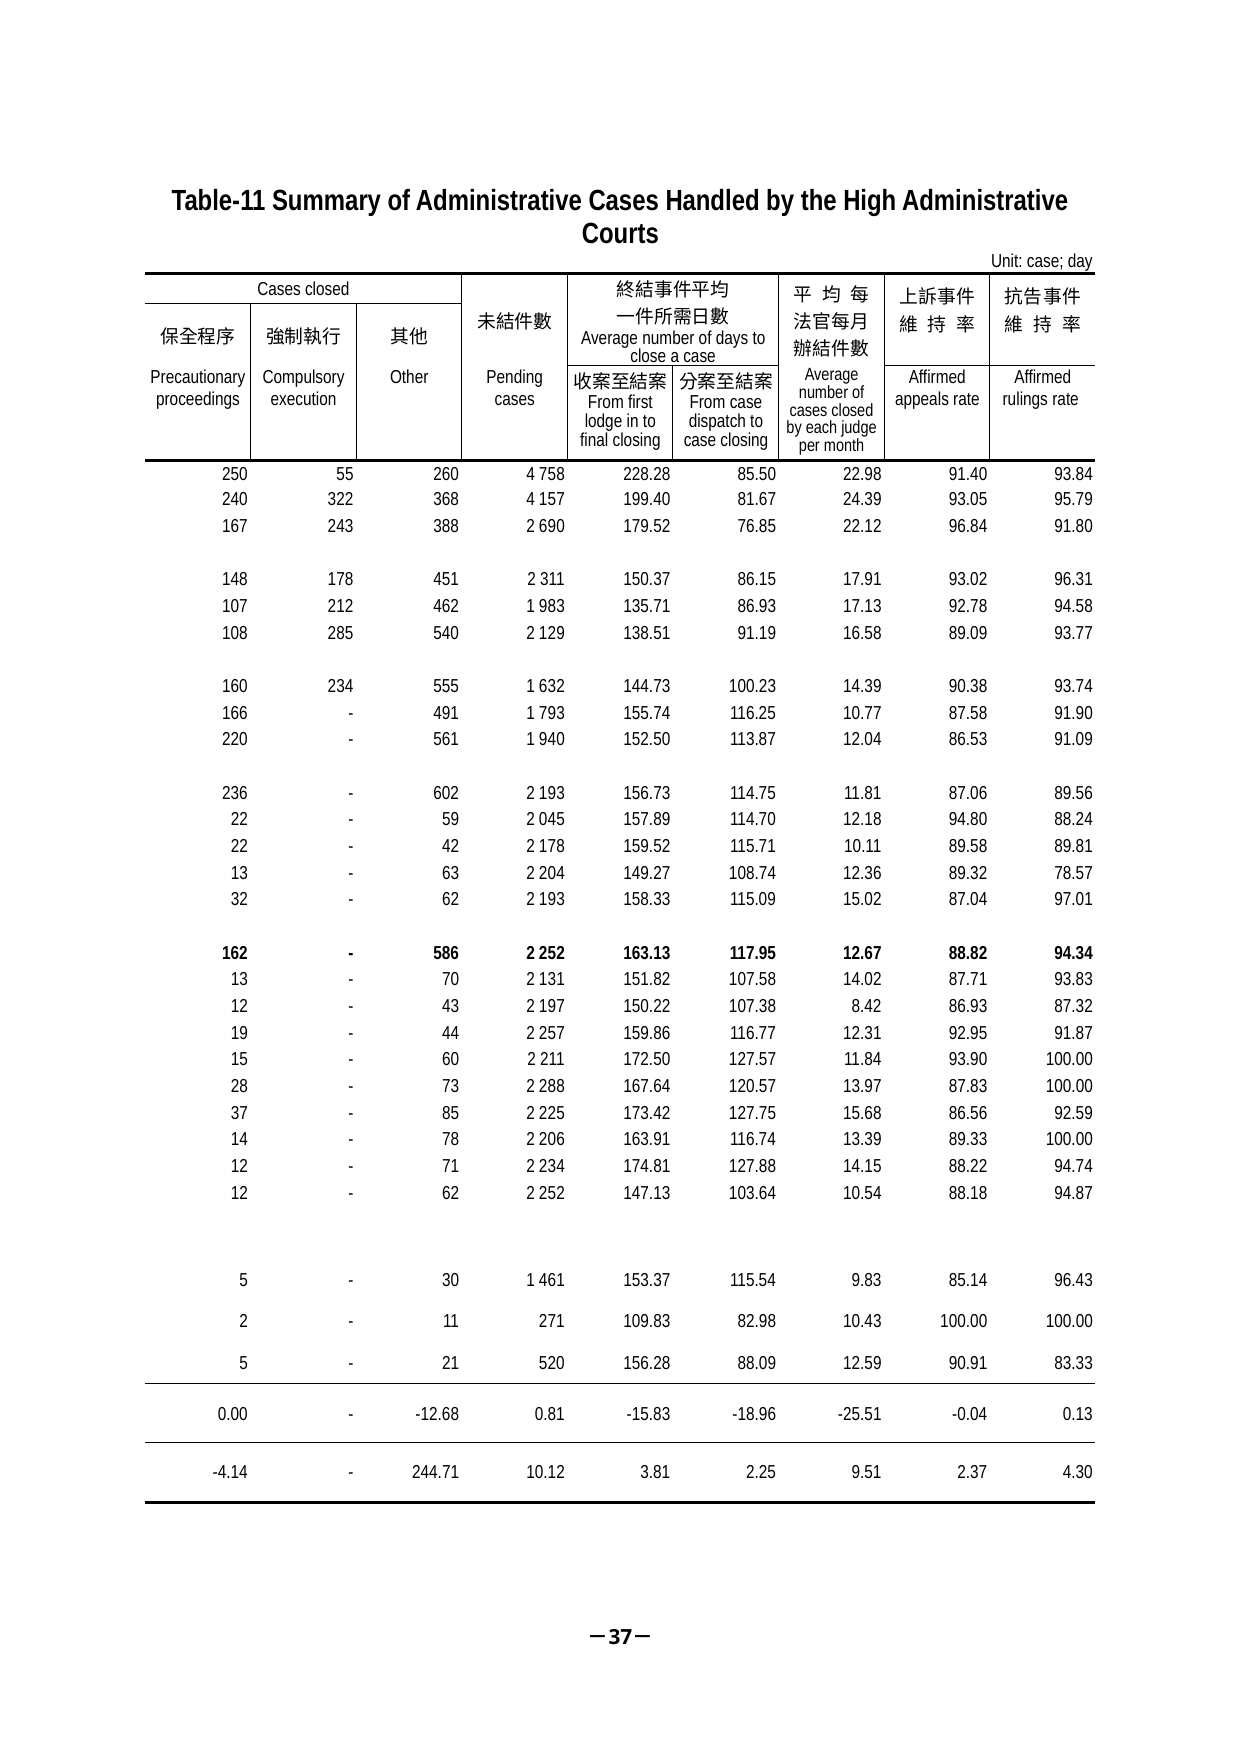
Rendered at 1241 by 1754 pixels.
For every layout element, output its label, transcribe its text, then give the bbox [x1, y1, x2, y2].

table_cell 91.09 [990, 726, 1095, 752]
table_cell [356, 913, 462, 939]
table_cell 108.74 [673, 859, 778, 886]
table_cell 162 [145, 939, 250, 966]
table_cell 89.09 [884, 619, 990, 646]
table_cell 167 [145, 513, 250, 539]
table_cell [145, 539, 250, 566]
table_cell - [250, 726, 356, 752]
table_cell 86.93 [673, 593, 778, 619]
table_cell 109.83 [567, 1300, 673, 1342]
table_cell 93.77 [990, 619, 1095, 646]
table_cell 12.04 [779, 726, 884, 752]
text Table-11 Summary of Administrative Cases Handled by the High Administrative Courts [148, 183, 1092, 250]
table_cell 85.14 [884, 1259, 990, 1300]
table_cell Pending cases [462, 365, 567, 459]
table_cell 收案至結案 From first lodge in to final closing [568, 366, 672, 459]
table_cell 115.09 [673, 886, 778, 912]
table_cell 1 793 [462, 699, 567, 726]
table_cell 100.00 [990, 1126, 1095, 1152]
table_cell 163.91 [567, 1126, 673, 1152]
table_cell 12 [145, 993, 250, 1019]
table_cell 30 [356, 1259, 462, 1300]
table_cell 96.31 [990, 566, 1095, 592]
table_cell 42 [356, 833, 462, 859]
table_cell 117.95 [673, 939, 778, 966]
table_cell 368 [356, 486, 462, 512]
table_cell [779, 1206, 884, 1232]
table_cell [990, 1206, 1095, 1232]
table_cell 89.56 [990, 779, 1095, 806]
table_cell 12.36 [779, 859, 884, 886]
table_cell 86.53 [884, 726, 990, 752]
table_cell 150.37 [567, 566, 673, 592]
table_cell 100.23 [673, 673, 778, 699]
table_cell 13 [145, 859, 250, 886]
table_cell [779, 753, 884, 779]
table_cell Affirmed appeals rate [885, 366, 989, 459]
table_cell 12.59 [779, 1342, 884, 1383]
table_cell 91.87 [990, 1019, 1095, 1046]
table_cell 78.57 [990, 859, 1095, 886]
table_cell 2 211 [462, 1046, 567, 1072]
table_cell - [250, 806, 356, 832]
table_cell 2 045 [462, 806, 567, 832]
table_cell 2 690 [462, 513, 567, 539]
table_cell 93.84 [990, 462, 1095, 486]
table_cell 100.00 [990, 1046, 1095, 1072]
table_cell [990, 646, 1095, 672]
table_cell [779, 646, 884, 672]
table_cell 89.33 [884, 1126, 990, 1152]
table_cell [145, 646, 250, 672]
table_cell 37 [145, 1099, 250, 1126]
table_cell 152.50 [567, 726, 673, 752]
table_cell 228.28 [567, 462, 673, 486]
table_cell [356, 539, 462, 566]
table_cell [462, 646, 567, 672]
table_cell 93.83 [990, 966, 1095, 992]
table_cell 2 257 [462, 1019, 567, 1046]
table_cell 91.90 [990, 699, 1095, 726]
table_cell 199.40 [567, 486, 673, 512]
table_cell - [250, 699, 356, 726]
table_cell [356, 1233, 462, 1259]
table_cell 82.98 [673, 1300, 778, 1342]
table_cell [779, 913, 884, 939]
table_cell 97.01 [990, 886, 1095, 912]
table_header 抗告事件維持率 [990, 275, 1095, 365]
table_cell 87.06 [884, 779, 990, 806]
table_cell 11.84 [779, 1046, 884, 1072]
table_cell [250, 753, 356, 779]
table_cell 103.64 [673, 1179, 778, 1206]
table_cell 71 [356, 1153, 462, 1179]
table_cell [673, 646, 778, 672]
table_cell 155.74 [567, 699, 673, 726]
table_cell 2 311 [462, 566, 567, 592]
table_cell 93.05 [884, 486, 990, 512]
table_cell 保全程序 [145, 304, 250, 365]
table_cell 90.38 [884, 673, 990, 699]
table_cell 127.75 [673, 1099, 778, 1126]
table_cell - [250, 1153, 356, 1179]
table_header 上訴事件維持率 [885, 275, 989, 365]
table_cell [462, 753, 567, 779]
table_header Cases closed [145, 275, 461, 303]
table_cell - [250, 1126, 356, 1152]
table_cell 10.43 [779, 1300, 884, 1342]
table_cell 94.58 [990, 593, 1095, 619]
table_cell - [250, 859, 356, 886]
table_cell 240 [145, 486, 250, 512]
table_cell 388 [356, 513, 462, 539]
table_cell 212 [250, 593, 356, 619]
table_cell [462, 1206, 567, 1232]
table_cell [884, 539, 990, 566]
table_cell [567, 753, 673, 779]
table_cell 12.18 [779, 806, 884, 832]
table_cell 116.77 [673, 1019, 778, 1046]
table_cell 10.77 [779, 699, 884, 726]
table_cell -25.51 [779, 1384, 884, 1442]
table_cell 85.50 [673, 462, 778, 486]
table_cell 602 [356, 779, 462, 806]
table_cell 586 [356, 939, 462, 966]
table_cell 92.95 [884, 1019, 990, 1046]
table_cell 14.39 [779, 673, 884, 699]
table_cell - [250, 1179, 356, 1206]
table_cell - [250, 1384, 356, 1442]
table_cell [567, 1206, 673, 1232]
table_cell 10.54 [779, 1179, 884, 1206]
table_cell 83.33 [990, 1342, 1095, 1383]
table_cell 520 [462, 1342, 567, 1383]
table_cell 151.82 [567, 966, 673, 992]
table_cell 12.67 [779, 939, 884, 966]
table_cell 179.52 [567, 513, 673, 539]
table_cell [145, 1233, 250, 1259]
table_cell 22.98 [779, 462, 884, 486]
table_cell 89.81 [990, 833, 1095, 859]
table_cell 89.32 [884, 859, 990, 886]
table_cell 234 [250, 673, 356, 699]
table_cell [990, 753, 1095, 779]
table_header 平均每 法官每月辦結件數 [779, 275, 884, 365]
table_cell - [250, 966, 356, 992]
table_cell 91.19 [673, 619, 778, 646]
table_cell 2 193 [462, 886, 567, 912]
table_cell - [250, 779, 356, 806]
table_cell 12.31 [779, 1019, 884, 1046]
table_cell 22.12 [779, 513, 884, 539]
table_cell 116.74 [673, 1126, 778, 1152]
table_cell 156.73 [567, 779, 673, 806]
table_cell 94.87 [990, 1179, 1095, 1206]
table_cell 32 [145, 886, 250, 912]
table_cell 88.18 [884, 1179, 990, 1206]
table_cell 87.04 [884, 886, 990, 912]
table_cell 17.13 [779, 593, 884, 619]
table_cell [356, 646, 462, 672]
table_cell 22 [145, 806, 250, 832]
table_cell [779, 539, 884, 566]
table_cell 2 129 [462, 619, 567, 646]
table_cell [884, 646, 990, 672]
table_cell 5 [145, 1259, 250, 1300]
table_cell 244.71 [356, 1443, 462, 1501]
table_cell 2 288 [462, 1073, 567, 1099]
table_cell [145, 753, 250, 779]
table_cell [779, 1233, 884, 1259]
table_cell 156.28 [567, 1342, 673, 1383]
table_cell 173.42 [567, 1099, 673, 1126]
table_cell 167.64 [567, 1073, 673, 1099]
table_header 未結件數 [462, 275, 567, 365]
table_cell 13.97 [779, 1073, 884, 1099]
table_cell [250, 913, 356, 939]
table_cell 153.37 [567, 1259, 673, 1300]
table_cell [673, 753, 778, 779]
table_cell 70 [356, 966, 462, 992]
table_cell 93.74 [990, 673, 1095, 699]
table_cell 108 [145, 619, 250, 646]
table_cell [884, 753, 990, 779]
table_cell 9.51 [779, 1443, 884, 1501]
table_cell 2 206 [462, 1126, 567, 1152]
table_cell [250, 1233, 356, 1259]
table_cell 113.87 [673, 726, 778, 752]
table_cell [884, 1233, 990, 1259]
table_cell 44 [356, 1019, 462, 1046]
table_cell [884, 1206, 990, 1232]
table_cell - [250, 939, 356, 966]
table_cell [673, 1233, 778, 1259]
table_cell 462 [356, 593, 462, 619]
table_cell -15.83 [567, 1384, 673, 1442]
table_cell 22 [145, 833, 250, 859]
table_cell [145, 913, 250, 939]
table_cell 91.40 [884, 462, 990, 486]
table_cell -12.68 [356, 1384, 462, 1442]
table_cell 555 [356, 673, 462, 699]
table_cell 95.79 [990, 486, 1095, 512]
table_cell 451 [356, 566, 462, 592]
table_cell -18.96 [673, 1384, 778, 1442]
table_cell - [250, 1046, 356, 1072]
table_cell 2 225 [462, 1099, 567, 1126]
table_cell 178 [250, 566, 356, 592]
table_cell 93.02 [884, 566, 990, 592]
table_cell 5 [145, 1342, 250, 1383]
table_cell 11 [356, 1300, 462, 1342]
table_cell [884, 913, 990, 939]
table_cell 14.15 [779, 1153, 884, 1179]
table_cell 107 [145, 593, 250, 619]
table_cell 14 [145, 1126, 250, 1152]
table_cell 2 252 [462, 1179, 567, 1206]
table_cell 90.91 [884, 1342, 990, 1383]
table_cell [567, 913, 673, 939]
table_cell 0.81 [462, 1384, 567, 1442]
table_cell [990, 913, 1095, 939]
table_cell 1 632 [462, 673, 567, 699]
table_cell 96.84 [884, 513, 990, 539]
table_cell 4 157 [462, 486, 567, 512]
table_cell 10.11 [779, 833, 884, 859]
table_cell [462, 913, 567, 939]
table_cell 1 461 [462, 1259, 567, 1300]
table_cell - [250, 886, 356, 912]
table_cell 172.50 [567, 1046, 673, 1072]
table_cell 1 940 [462, 726, 567, 752]
table_cell 114.75 [673, 779, 778, 806]
table_cell - [250, 1259, 356, 1300]
table_cell [990, 1233, 1095, 1259]
table_cell 87.32 [990, 993, 1095, 1019]
table_cell - [250, 1342, 356, 1383]
table_cell [990, 539, 1095, 566]
table_cell [250, 646, 356, 672]
table_cell 220 [145, 726, 250, 752]
table_cell 2.37 [884, 1443, 990, 1501]
table_cell [673, 913, 778, 939]
table_cell 127.57 [673, 1046, 778, 1072]
table_cell 120.57 [673, 1073, 778, 1099]
table_cell 260 [356, 462, 462, 486]
table_cell 160 [145, 673, 250, 699]
table_cell [250, 1206, 356, 1232]
table_cell 94.34 [990, 939, 1095, 966]
table_cell 3.81 [567, 1443, 673, 1501]
table_cell 60 [356, 1046, 462, 1072]
table_cell 2 234 [462, 1153, 567, 1179]
table_cell Average number of cases closed by each judge per month [779, 365, 884, 459]
table_cell 59 [356, 806, 462, 832]
table_cell 150.22 [567, 993, 673, 1019]
table_cell 166 [145, 699, 250, 726]
table_cell - [250, 1019, 356, 1046]
table_cell 73 [356, 1073, 462, 1099]
table_cell [673, 539, 778, 566]
table_cell 11.81 [779, 779, 884, 806]
table_cell 92.78 [884, 593, 990, 619]
table_cell [567, 539, 673, 566]
table_cell [462, 539, 567, 566]
table_cell 10.12 [462, 1443, 567, 1501]
table_cell 159.52 [567, 833, 673, 859]
table_cell 250 [145, 462, 250, 486]
table_cell 85 [356, 1099, 462, 1126]
table_cell 2 193 [462, 779, 567, 806]
table_cell 4.30 [990, 1443, 1095, 1501]
table_cell 9.83 [779, 1259, 884, 1300]
table_cell 2 131 [462, 966, 567, 992]
table_cell [567, 1233, 673, 1259]
table_cell 89.58 [884, 833, 990, 859]
table_cell 115.71 [673, 833, 778, 859]
table_cell 100.00 [990, 1073, 1095, 1099]
table_cell 其他 [357, 304, 461, 365]
table_cell 4 758 [462, 462, 567, 486]
table_cell 15.02 [779, 886, 884, 912]
table_cell 強制執行 [251, 304, 356, 365]
table_cell [356, 753, 462, 779]
table_cell 13.39 [779, 1126, 884, 1152]
text Unit: case; day [148, 250, 1092, 272]
table_cell 271 [462, 1300, 567, 1342]
table_cell [673, 1206, 778, 1232]
table_cell 236 [145, 779, 250, 806]
table_cell 8.42 [779, 993, 884, 1019]
table_cell 138.51 [567, 619, 673, 646]
table_cell 92.59 [990, 1099, 1095, 1126]
table_cell 87.71 [884, 966, 990, 992]
table_cell 114.70 [673, 806, 778, 832]
table_cell 100.00 [884, 1300, 990, 1342]
table_cell [567, 646, 673, 672]
table_cell 2.25 [673, 1443, 778, 1501]
table_cell 157.89 [567, 806, 673, 832]
table_cell Affirmed rulings rate [990, 366, 1095, 459]
table_cell 158.33 [567, 886, 673, 912]
table_cell 163.13 [567, 939, 673, 966]
table_cell [250, 539, 356, 566]
table_cell 561 [356, 726, 462, 752]
table_cell 1 983 [462, 593, 567, 619]
table_header 終結事件平均 一件所需日數 Average number of days to close a case [568, 275, 778, 365]
table_cell 62 [356, 886, 462, 912]
table_cell 16.58 [779, 619, 884, 646]
table_cell 21 [356, 1342, 462, 1383]
table_cell 分案至結案 From case dispatch to case closing [673, 366, 778, 459]
table_cell 322 [250, 486, 356, 512]
table_cell 147.13 [567, 1179, 673, 1206]
table_cell - [250, 833, 356, 859]
table_cell 107.58 [673, 966, 778, 992]
table_cell 96.43 [990, 1259, 1095, 1300]
table_cell 148 [145, 566, 250, 592]
table_cell 87.58 [884, 699, 990, 726]
table_cell - [250, 1300, 356, 1342]
table_cell 87.83 [884, 1073, 990, 1099]
table_cell 2 197 [462, 993, 567, 1019]
table_cell 100.00 [990, 1300, 1095, 1342]
table_cell 91.80 [990, 513, 1095, 539]
table_cell Precautionary proceedings [145, 365, 250, 459]
table_cell -4.14 [145, 1443, 250, 1501]
table_cell 135.71 [567, 593, 673, 619]
table_cell 88.82 [884, 939, 990, 966]
table_cell 285 [250, 619, 356, 646]
table_cell 2 178 [462, 833, 567, 859]
table_cell 144.73 [567, 673, 673, 699]
table_cell 116.25 [673, 699, 778, 726]
table_cell 107.38 [673, 993, 778, 1019]
table_cell 0.13 [990, 1384, 1095, 1442]
table_cell 63 [356, 859, 462, 886]
table_cell Other [357, 365, 461, 459]
table_cell 13 [145, 966, 250, 992]
table_cell 94.74 [990, 1153, 1095, 1179]
table_cell 149.27 [567, 859, 673, 886]
table_cell - [250, 993, 356, 1019]
table_cell 28 [145, 1073, 250, 1099]
table_cell Compulsory execution [251, 365, 356, 459]
table_cell 86.93 [884, 993, 990, 1019]
table_cell 540 [356, 619, 462, 646]
table_cell 76.85 [673, 513, 778, 539]
table_cell 2 252 [462, 939, 567, 966]
table_cell 127.88 [673, 1153, 778, 1179]
table_cell 88.09 [673, 1342, 778, 1383]
table_cell 62 [356, 1179, 462, 1206]
table_cell 86.56 [884, 1099, 990, 1126]
table_cell 78 [356, 1126, 462, 1152]
table_cell 0.00 [145, 1384, 250, 1442]
table_cell 15.68 [779, 1099, 884, 1126]
table_cell 81.67 [673, 486, 778, 512]
table_cell 43 [356, 993, 462, 1019]
table_cell 15 [145, 1046, 250, 1072]
table_cell 88.22 [884, 1153, 990, 1179]
table_cell 93.90 [884, 1046, 990, 1072]
table_cell - [250, 1099, 356, 1126]
table_cell 2 204 [462, 859, 567, 886]
table_cell 55 [250, 462, 356, 486]
table_cell 19 [145, 1019, 250, 1046]
table_cell 243 [250, 513, 356, 539]
table_cell 14.02 [779, 966, 884, 992]
table_cell [462, 1233, 567, 1259]
table_cell [145, 1206, 250, 1232]
table_cell 94.80 [884, 806, 990, 832]
table_cell 12 [145, 1179, 250, 1206]
table_cell -0.04 [884, 1384, 990, 1442]
table_cell 17.91 [779, 566, 884, 592]
table_cell - [250, 1073, 356, 1099]
table_cell [356, 1206, 462, 1232]
table_cell - [250, 1443, 356, 1501]
table_cell 2 [145, 1300, 250, 1342]
table_cell 115.54 [673, 1259, 778, 1300]
table_cell 24.39 [779, 486, 884, 512]
table_cell 491 [356, 699, 462, 726]
table_cell 86.15 [673, 566, 778, 592]
table_cell 12 [145, 1153, 250, 1179]
table_cell 174.81 [567, 1153, 673, 1179]
table_cell 88.24 [990, 806, 1095, 832]
table_cell 159.86 [567, 1019, 673, 1046]
